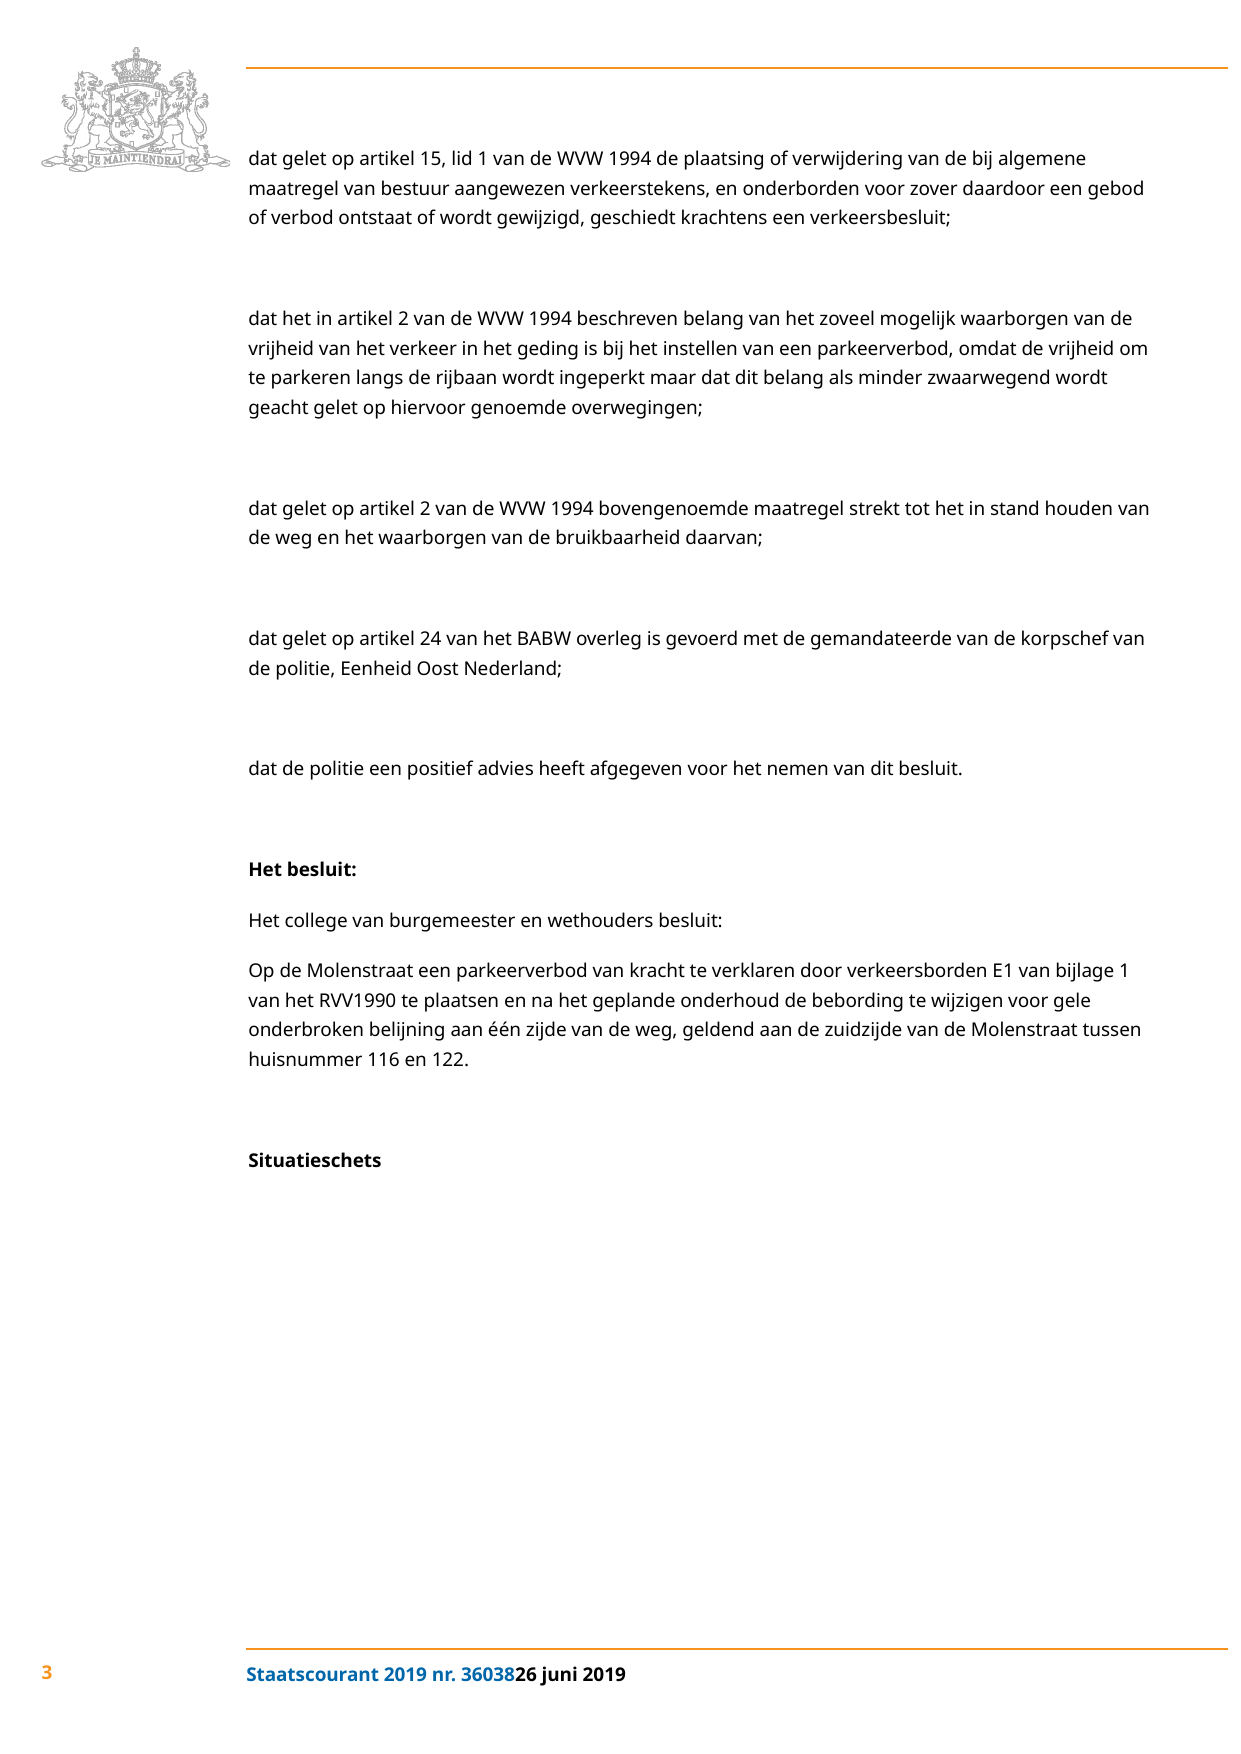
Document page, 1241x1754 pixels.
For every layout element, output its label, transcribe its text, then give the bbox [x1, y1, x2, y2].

text dat gelet op artikel 2 van de WVW 1994 bovengenoemde maatregel strekt tot het in stand houden van de weg en het waarborgen van de bruikbaarheid daarvan; [248, 495, 1152, 550]
text dat het in artikel 2 van de WVW 1994 beschreven belang van het zoveel mogelijk waarborgen van de vrijheid van het verkeer in het geding is bij het instellen van een parkeerverbod, omdat de vrijheid om te parkeren langs de rijbaan wordt ingeperkt maar dat dit belang als minder zwaarwegend wordt geacht gelet op hiervoor genoemde overwegingen; [248, 305, 1152, 420]
text Het besluit: [248, 856, 1152, 882]
text dat de politie een positief advies heeft afgegeven voor het nemen van dit besluit. [248, 756, 1152, 781]
picture [41, 47, 231, 172]
text Situatieschets [248, 1147, 1152, 1173]
text dat gelet op artikel 24 van het BABW overleg is gevoerd met de gemandateerde van de korpschef van de politie, Eenheid Oost Nederland; [248, 625, 1152, 681]
text Op de Molenstraat een parkeerverbod van kracht te verklaren door verkeersborden E1 van bijlage 1 van het RVV1990 te plaatsen en na het geplande onderhoud de bebording te wijzigen voor gele onderbroken belijning aan één zijde van de weg, geldend aan de zuidzijde van de Molenstraat tussen huisnummer 116 en 122. [248, 957, 1152, 1072]
text Het college van burgemeester en wethouders besluit: [248, 907, 1152, 933]
text dat gelet op artikel 15, lid 1 van de WVW 1994 de plaatsing of verwijdering van de bij algemene maatregel van bestuur aangewezen verkeerstekens, en onderborden voor zover daardoor een gebod of verbod ontstaat of wordt gewijzigd, geschiedt krachtens een verkeersbesluit; [248, 145, 1152, 230]
